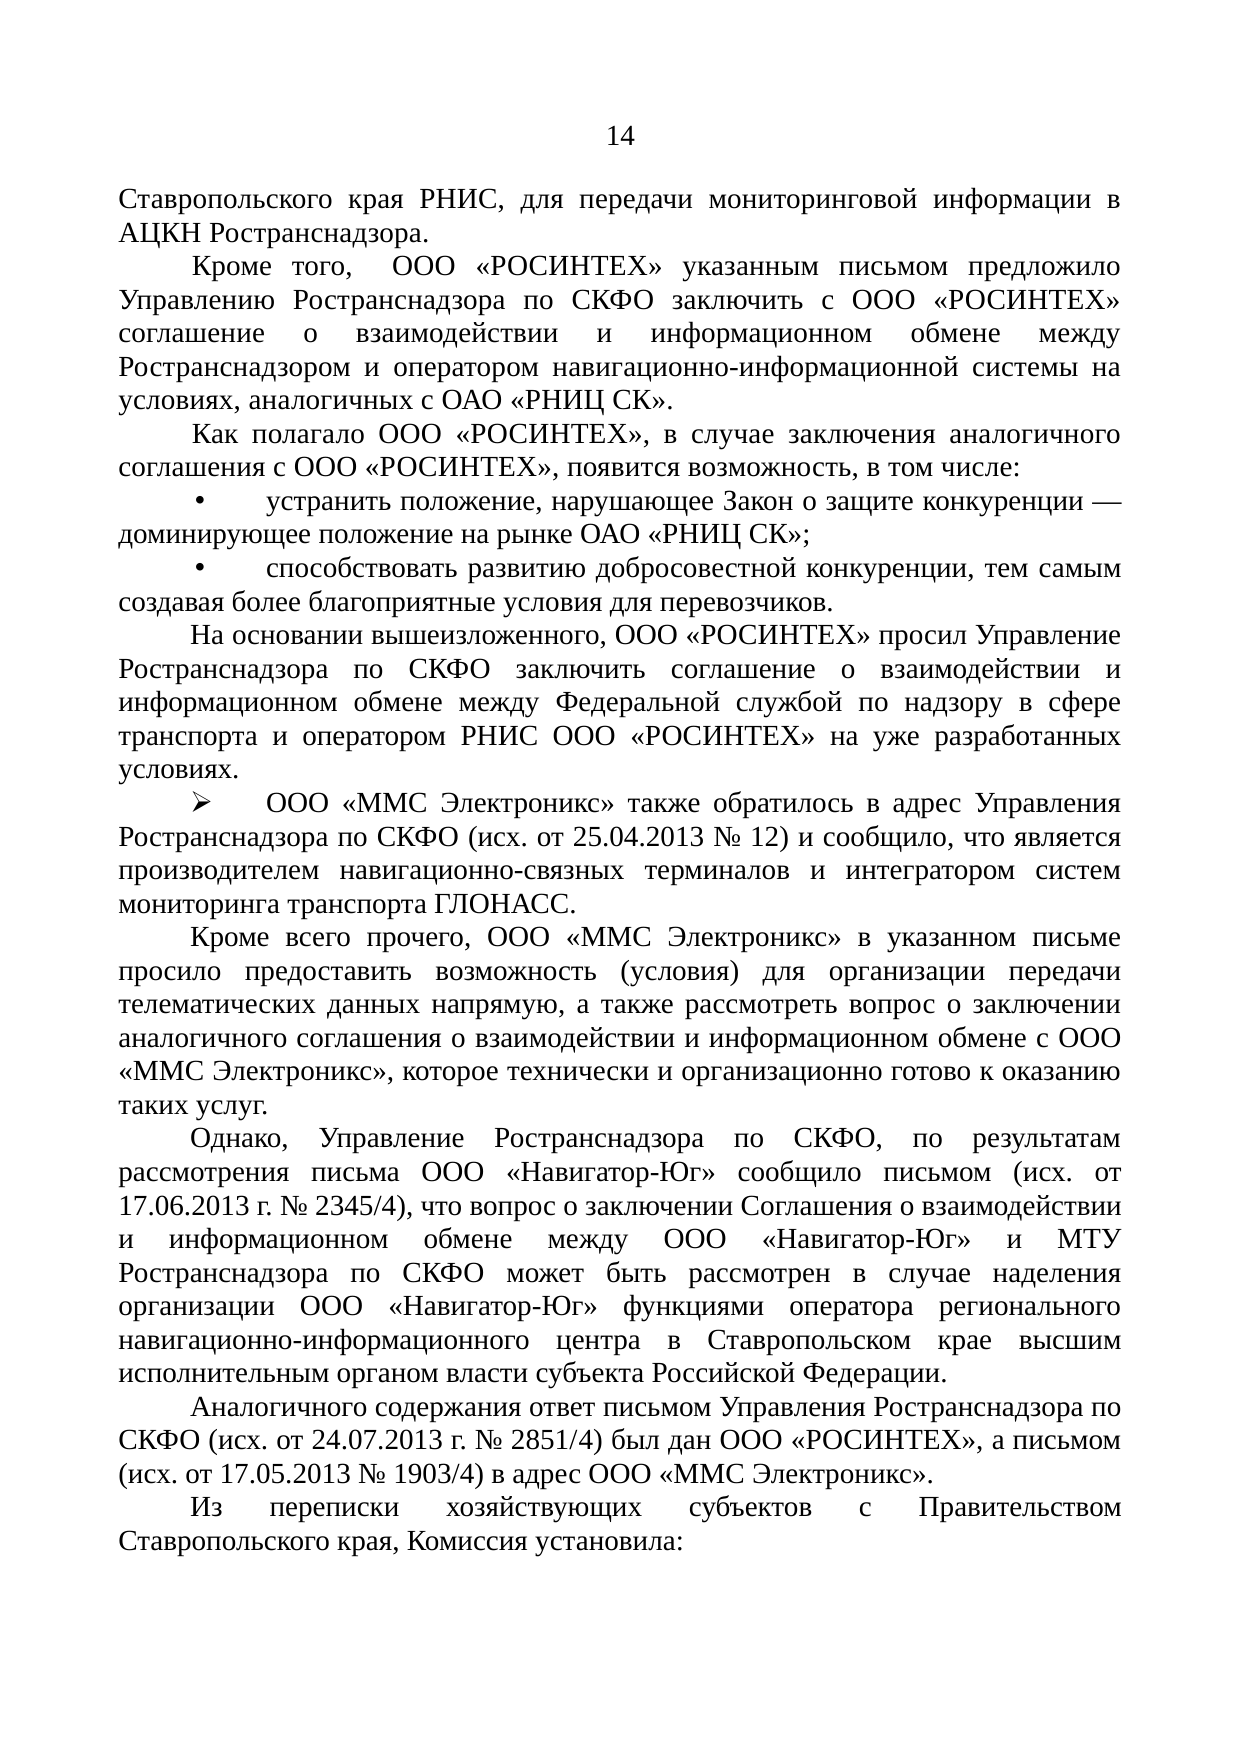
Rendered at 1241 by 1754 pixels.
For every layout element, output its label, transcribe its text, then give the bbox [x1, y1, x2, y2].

list способствовать развитию добросовестной конкуренции, тем самым создавая более благоприятные условия для перевозчиков. [118, 550, 1122, 617]
text Однако, Управление Ространснадзора по СКФО, по результатам рассмотрения письма ООО «Навигатор-Юг» сообщило письмом (исх. от 17.06.2013 г. № 2345/4), что вопрос о заключении Соглашения о взаимодействии и информационном обмене между ООО «Навигатор-Юг» и МТУ Ространснадзора по СКФО может быть рассмотрен в случае наделения организации ООО «Навигатор-Юг» функциями оператора регионального навигационно-информационного центра в Ставропольском крае высшим исполнительным органом власти субъекта Российской Федерации. [118, 1121, 1122, 1389]
text Как полагало ООО «РОСИНТЕХ», в случае заключения аналогичного соглашения с ООО «РОСИНТЕХ», появится возможность, в том числе: [118, 416, 1122, 483]
list ООО «ММС Электроникс» также обратилось в адрес Управления Ространснадзора по СКФО (исх. от 25.04.2013 № 12) и сообщило, что является производителем навигационно-связных терминалов и интегратором систем мониторинга транспорта ГЛОНАСС. [118, 785, 1122, 919]
text Кроме всего прочего, ООО «ММС Электроникс» в указанном письме просило предоставить возможность (условия) для организации передачи телематических данных напрямую, а также рассмотреть вопрос о заключении аналогичного соглашения о взаимодействии и информационном обмене с ООО «ММС Электроникс», которое технически и организационно готово к оказанию таких услуг. [118, 919, 1122, 1121]
list устранить положение, нарушающее Закон о защите конкуренции — доминирующее положение на рынке ОАО «РНИЦ СК»; [118, 483, 1122, 550]
text Из переписки хозяйствующих субъектов с Правительством Ставропольского края, Комиссия установила: [118, 1489, 1122, 1557]
text Ставропольского края РНИС, для передачи мониторинговой информации в АЦКН Ространснадзора. [118, 181, 1122, 248]
text Кроме того, ООО «РОСИНТЕХ» указанным письмом предложило Управлению Ространснадзора по СКФО заключить с ООО «РОСИНТЕХ» соглашение о взаимодействии и информационном обмене между Ространснадзором и оператором навигационно-информационной системы на условиях, аналогичных с ОАО «РНИЦ СК». [118, 248, 1122, 416]
text Аналогичного содержания ответ письмом Управления Ространснадзора по СКФО (исх. от 24.07.2013 г. № 2851/4) был дан ООО «РОСИНТЕХ», а письмом (исх. от 17.05.2013 № 1903/4) в адрес ООО «ММС Электроникс». [118, 1389, 1122, 1489]
text На основании вышеизложенного, ООО «РОСИНТЕХ» просил Управление Ространснадзора по СКФО заключить соглашение о взаимодействии и информационном обмене между Федеральной службой по надзору в сфере транспорта и оператором РНИС ООО «РОСИНТЕХ» на уже разработанных условиях. [118, 617, 1122, 785]
